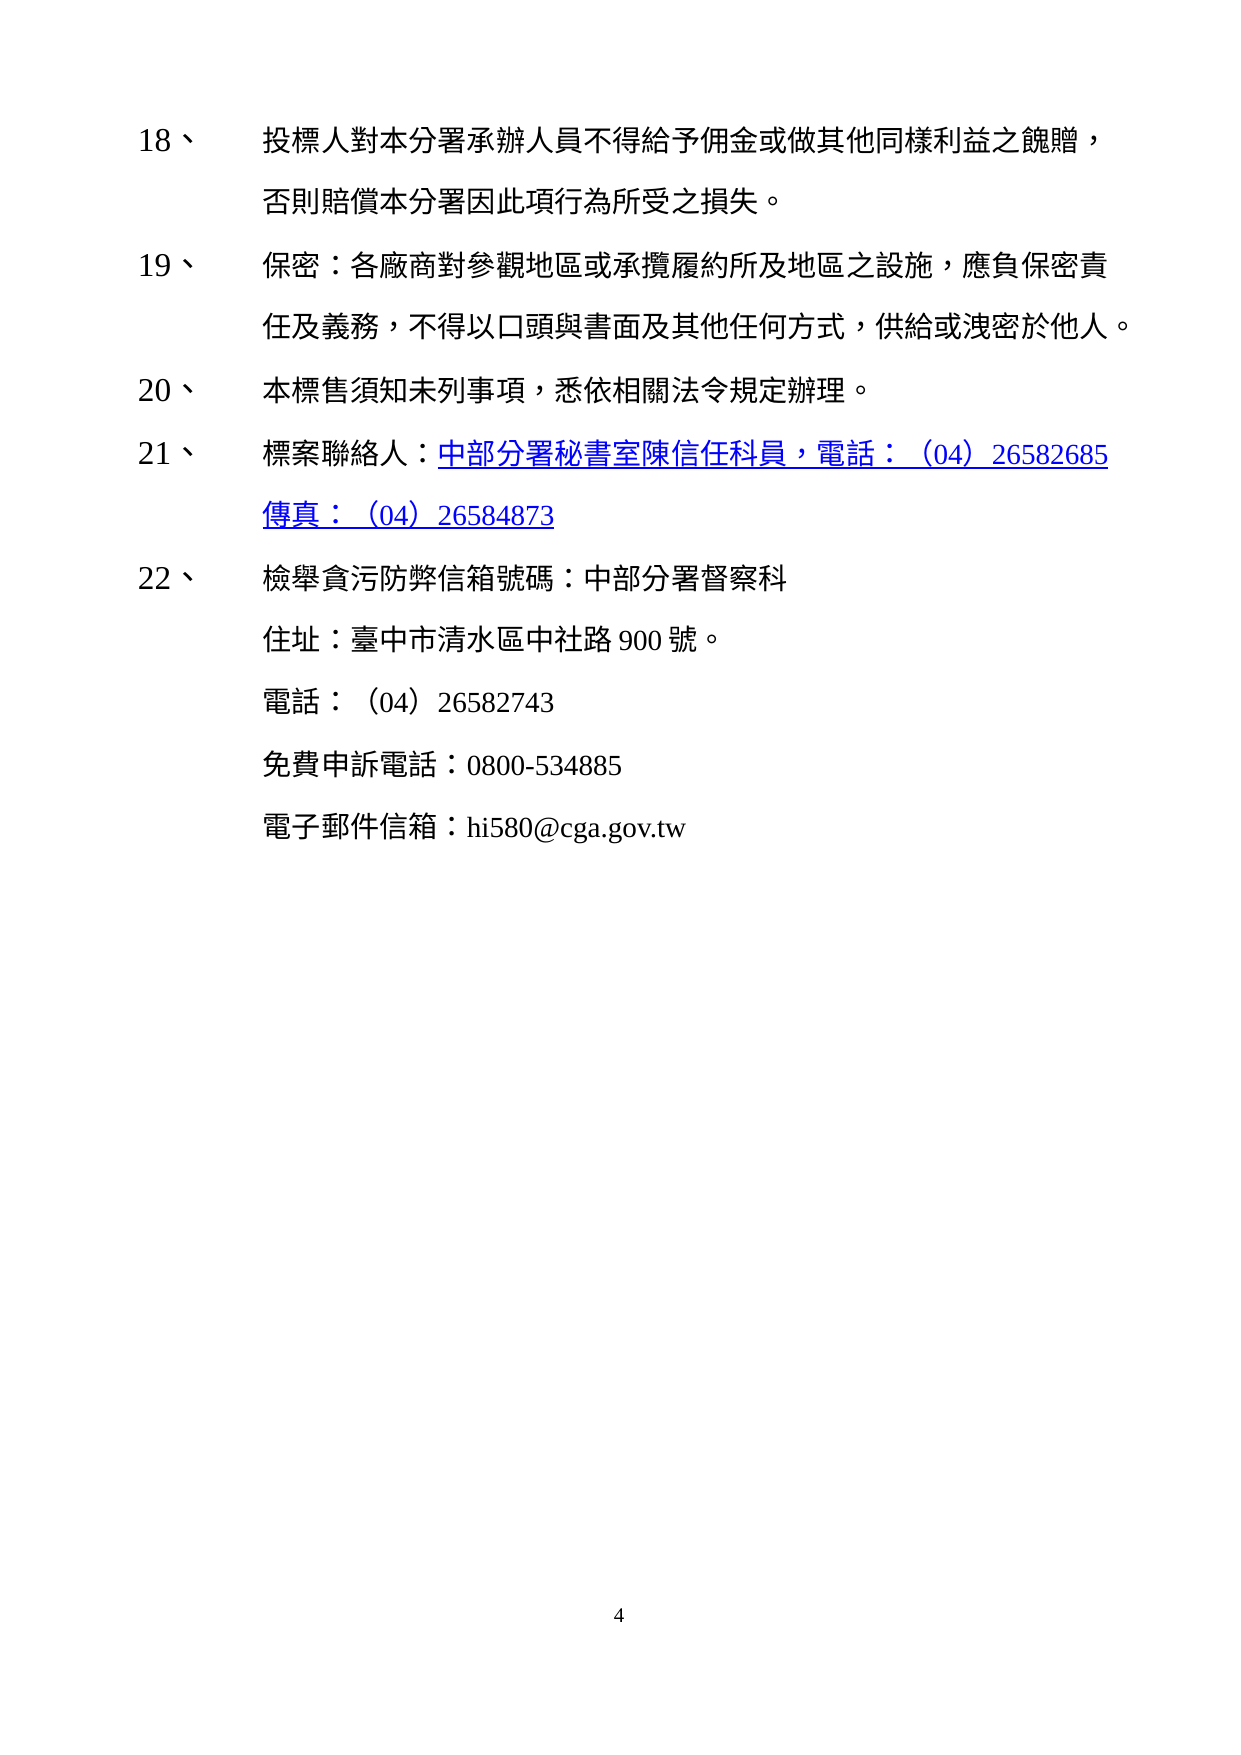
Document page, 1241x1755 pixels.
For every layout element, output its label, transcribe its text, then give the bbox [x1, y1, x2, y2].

text 免費申訴電話：0800-534885 [262, 721, 1112, 783]
list 標案聯絡人：中部分署秘書室陳信任科員，電話：（04）26582685傳真：（04）26584873 [138, 408, 1112, 533]
text 電子郵件信箱：hi580@cga.gov.tw [262, 783, 1112, 846]
list 保密：各廠商對參觀地區或承攬履約所及地區之設施，應負保密責任及義務，不得以口頭與書面及其他任何方式，供給或洩密於他人。 [138, 221, 1112, 346]
text 住址：臺中市清水區中社路900號。 [262, 596, 1112, 658]
list 投標人對本分署承辦人員不得給予佣金或做其他同樣利益之餽贈，否則賠償本分署因此項行為所受之損失。 [138, 96, 1112, 221]
text 電話：（04）26582743 [262, 658, 1112, 721]
list 本標售須知未列事項，悉依相關法令規定辦理。 [138, 346, 1112, 408]
list 檢舉貪污防弊信箱號碼：中部分署督察科 [138, 533, 1112, 596]
